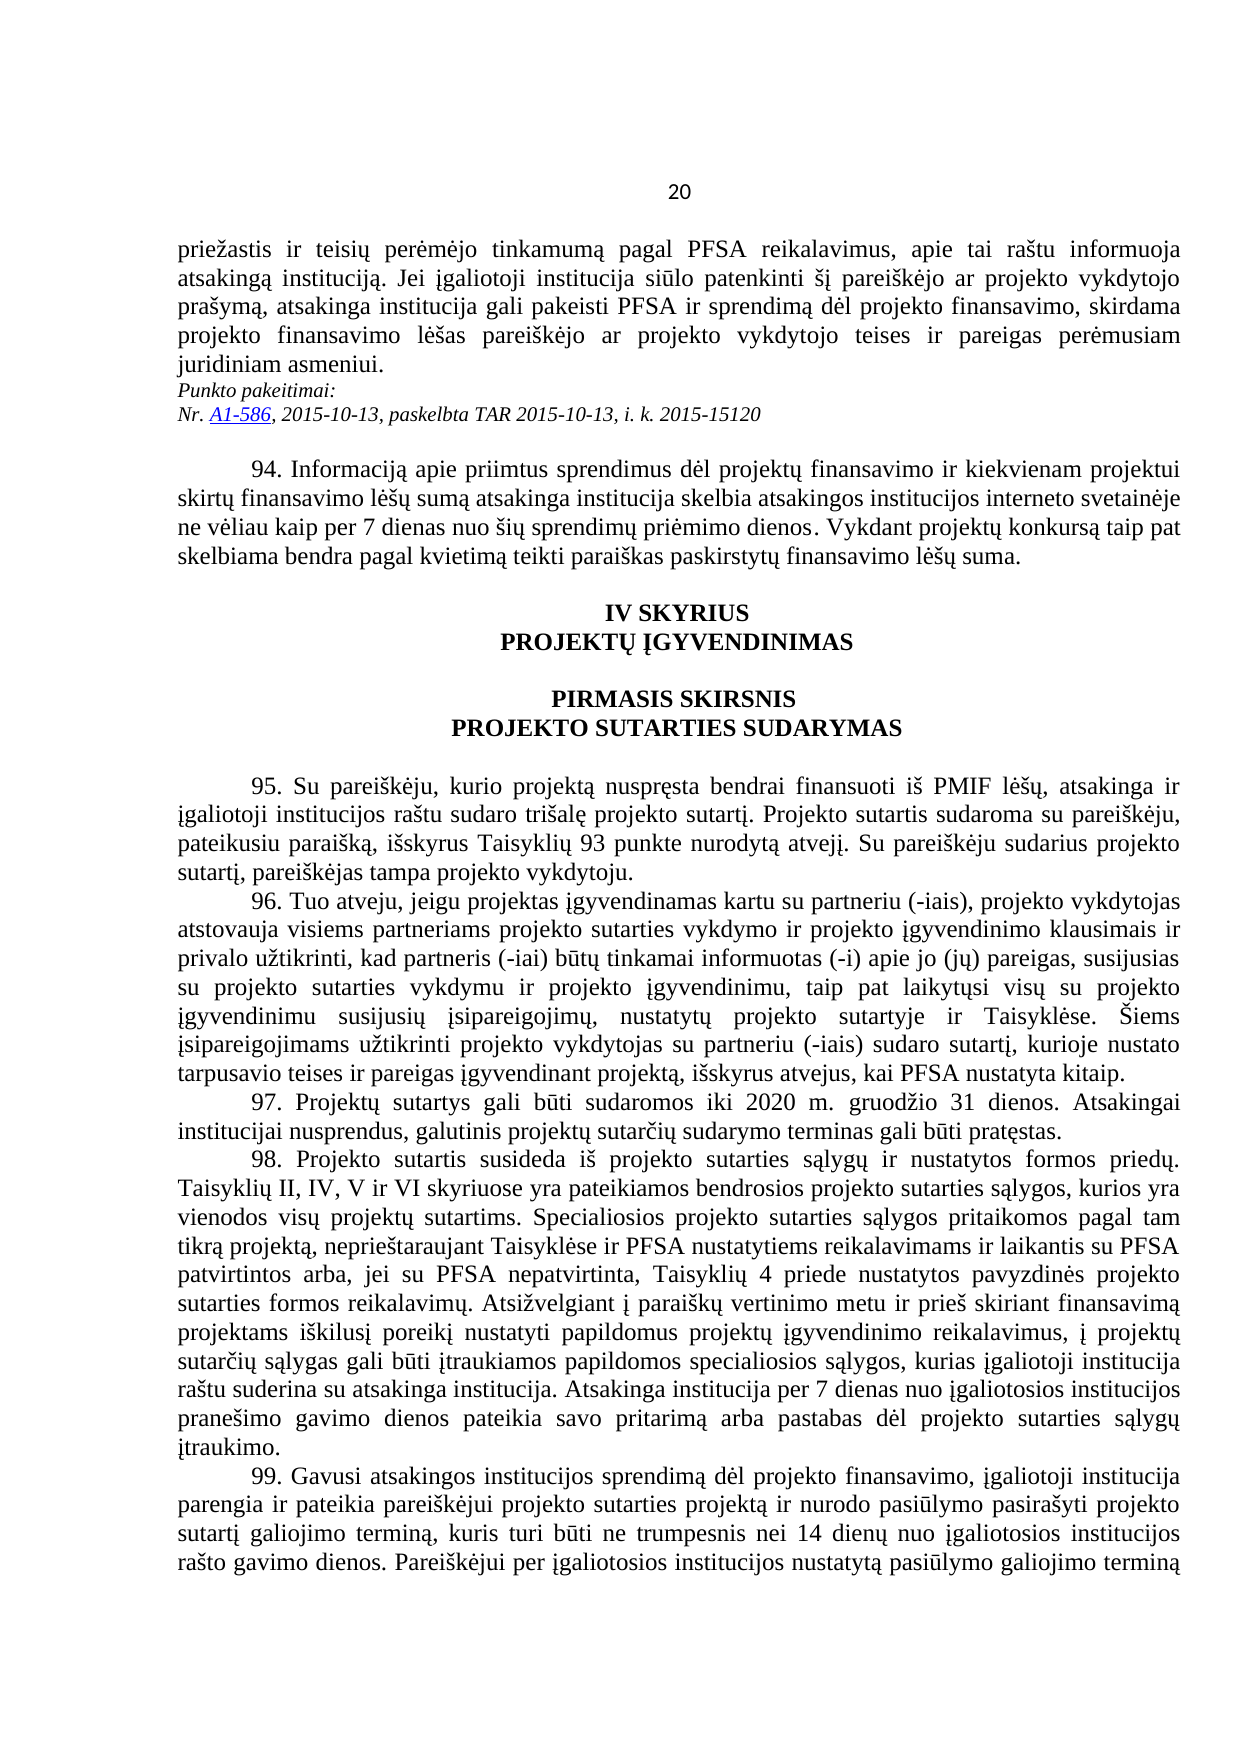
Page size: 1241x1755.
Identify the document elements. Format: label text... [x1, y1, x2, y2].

text Punkto pakeitimai: [177, 378, 1181, 402]
text PIRMASIS SKIRSNIS [177, 684, 1176, 713]
text Nr. A1-586, 2015-10-13, paskelbta TAR 2015-10-13, i. k. 2015-15120 [177, 402, 1181, 426]
text PROJEKTŲ ĮGYVENDINIMAS [177, 627, 1176, 656]
text PROJEKTO SUTARTIES SUDARYMAS [177, 713, 1176, 742]
text 97. Projektų sutartys gali būti sudaromos iki 2020 m. gruodžio 31 dienos. Atsakingai institucijai nusprendus, galutinis projektų sutarčių sudarymo terminas gali būti pratęstas. [177, 1087, 1181, 1144]
text priežastis ir teisių perėmėjo tinkamumą pagal PFSA reikalavimus, apie tai raštu informuoja atsakingą instituciją. Jei įgaliotoji institucija siūlo patenkinti šį pareiškėjo ar projekto vykdytojo prašymą, atsakinga institucija gali pakeisti PFSA ir sprendimą dėl projekto finansavimo, skirdama projekto finansavimo lėšas pareiškėjo ar projekto vykdytojo teises ir pareigas perėmusiam juridiniam asmeniui. [177, 234, 1181, 378]
text 94. Informaciją apie priimtus sprendimus dėl projektų finansavimo ir kiekvienam projektui skirtų finansavimo lėšų sumą atsakinga institucija skelbia atsakingos institucijos interneto svetainėje ne vėliau kaip per 7 dienas nuo šių sprendimų priėmimo dienos. Vykdant projektų konkursą taip pat skelbiama bendra pagal kvietimą teikti paraiškas paskirstytų finansavimo lėšų suma. [177, 454, 1181, 569]
text 98. Projekto sutartis susideda iš projekto sutarties sąlygų ir nustatytos formos priedų. Taisyklių II, IV, V ir VI skyriuose yra pateikiamos bendrosios projekto sutarties sąlygos, kurios yra vienodos visų projektų sutartims. Specialiosios projekto sutarties sąlygos pritaikomos pagal tam tikrą projektą, neprieštaraujant Taisyklėse ir PFSA nustatytiems reikalavimams ir laikantis su PFSA patvirtintos arba, jei su PFSA nepatvirtinta, Taisyklių 4 priede nustatytos pavyzdinės projekto sutarties formos reikalavimų. Atsižvelgiant į paraiškų vertinimo metu ir prieš skiriant finansavimą projektams iškilusį poreikį nustatyti papildomus projektų įgyvendinimo reikalavimus, į projektų sutarčių sąlygas gali būti įtraukiamos papildomos specialiosios sąlygos, kurias įgaliotoji institucija raštu suderina su atsakinga institucija. Atsakinga institucija per 7 dienas nuo įgaliotosios institucijos pranešimo gavimo dienos pateikia savo pritarimą arba pastabas dėl projekto sutarties sąlygų įtraukimo. [177, 1144, 1181, 1461]
text 95. Su pareiškėju, kurio projektą nuspręsta bendrai finansuoti iš PMIF lėšų, atsakinga ir įgaliotoji institucijos raštu sudaro trišalę projekto sutartį. Projekto sutartis sudaroma su pareiškėju, pateikusiu paraišką, išskyrus Taisyklių 93 punkte nurodytą atvejį. Su pareiškėju sudarius projekto sutartį, pareiškėjas tampa projekto vykdytoju. [177, 771, 1181, 886]
text 96. Tuo atveju, jeigu projektas įgyvendinamas kartu su partneriu (-iais), projekto vykdytojas atstovauja visiems partneriams projekto sutarties vykdymo ir projekto įgyvendinimo klausimais ir privalo užtikrinti, kad partneris (-iai) būtų tinkamai informuotas (-i) apie jo (jų) pareigas, susijusias su projekto sutarties vykdymu ir projekto įgyvendinimu, taip pat laikytųsi visų su projekto įgyvendinimu susijusių įsipareigojimų, nustatytų projekto sutartyje ir Taisyklėse. Šiems įsipareigojimams užtikrinti projekto vykdytojas su partneriu (-iais) sudaro sutartį, kurioje nustato tarpusavio teises ir pareigas įgyvendinant projektą, išskyrus atvejus, kai PFSA nustatyta kitaip. [177, 886, 1181, 1087]
text IV SKYRIUS [177, 598, 1176, 627]
text 99. Gavusi atsakingos institucijos sprendimą dėl projekto finansavimo, įgaliotoji institucija parengia ir pateikia pareiškėjui projekto sutarties projektą ir nurodo pasiūlymo pasirašyti projekto sutartį galiojimo terminą, kuris turi būti ne trumpesnis nei 14 dienų nuo įgaliotosios institucijos rašto gavimo dienos. Pareiškėjui per įgaliotosios institucijos nustatytą pasiūlymo galiojimo terminą [177, 1461, 1181, 1576]
